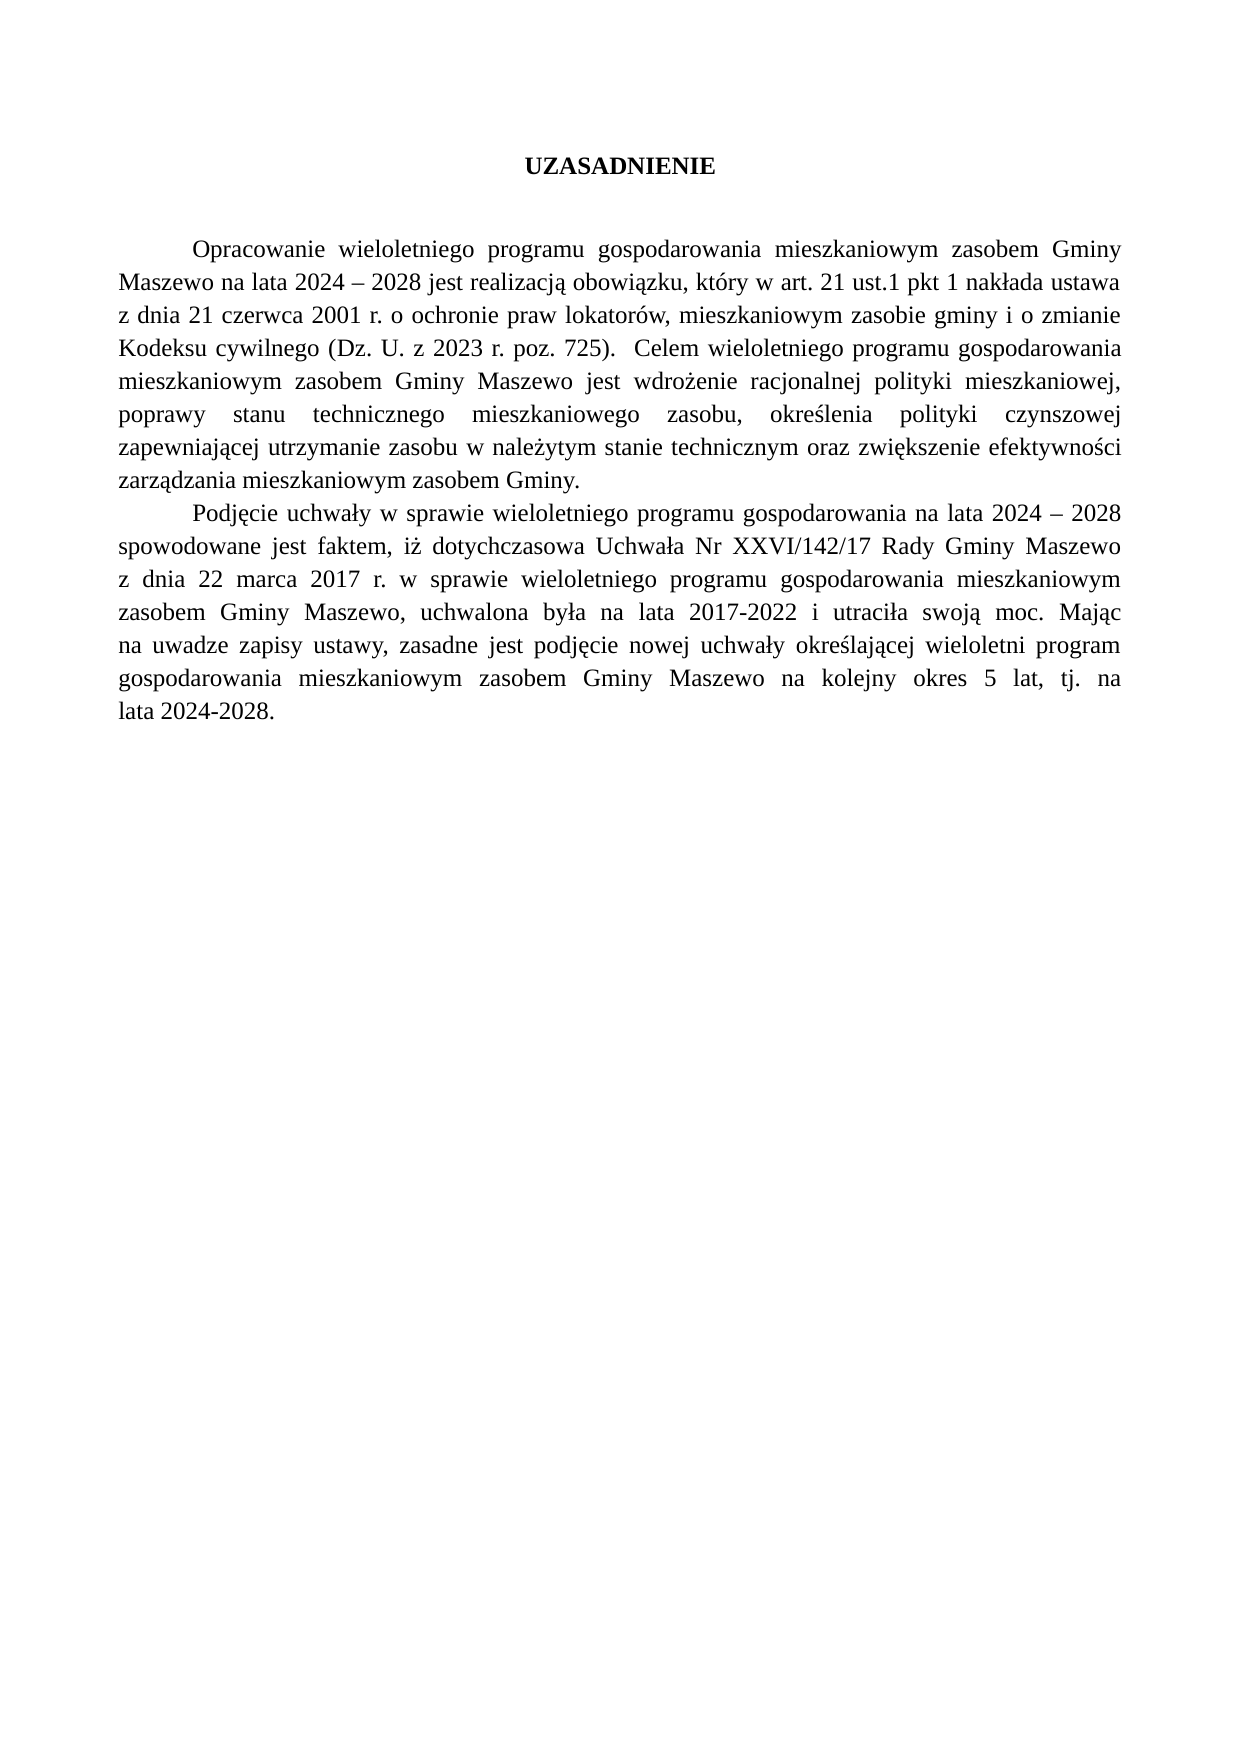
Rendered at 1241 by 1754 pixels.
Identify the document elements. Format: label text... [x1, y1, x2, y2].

text Podjęcie uchwały w sprawie wieloletniego programu gospodarowania na lata 2024 – 2028 spowodowane jest faktem, iż dotychczasowa Uchwała Nr XXVI/142/17 Rady Gminy Maszewo z dnia 22 marca 2017 r. w sprawie wieloletniego programu gospodarowania mieszkaniowym zasobem Gminy Maszewo, uchwalona była na lata 2017-2022 i utraciła swoją moc. Mając na uwadze zapisy ustawy, zasadne jest podjęcie nowej uchwały określającej wieloletni program gospodarowania mieszkaniowym zasobem Gminy Maszewo na kolejny okres 5 lat, tj. na lata 2024-2028. [118, 498, 1122, 725]
text UZASADNIENIE [118, 151, 1122, 180]
text Opracowanie wieloletniego programu gospodarowania mieszkaniowym zasobem Gminy Maszewo na lata 2024 – 2028 jest realizacją obowiązku, który w art. 21 ust.1 pkt 1 nakłada ustawa z dnia 21 czerwca 2001 r. o ochronie praw lokatorów, mieszkaniowym zasobie gminy i o zmianie Kodeksu cywilnego (Dz. U. z 2023 r. poz. 725). Celem wieloletniego programu gospodarowania mieszkaniowym zasobem Gminy Maszewo jest wdrożenie racjonalnej polityki mieszkaniowej, poprawy stanu technicznego mieszkaniowego zasobu, określenia polityki czynszowej zapewniającej utrzymanie zasobu w należytym stanie technicznym oraz zwiększenie efektywności zarządzania mieszkaniowym zasobem Gminy. [118, 234, 1122, 493]
